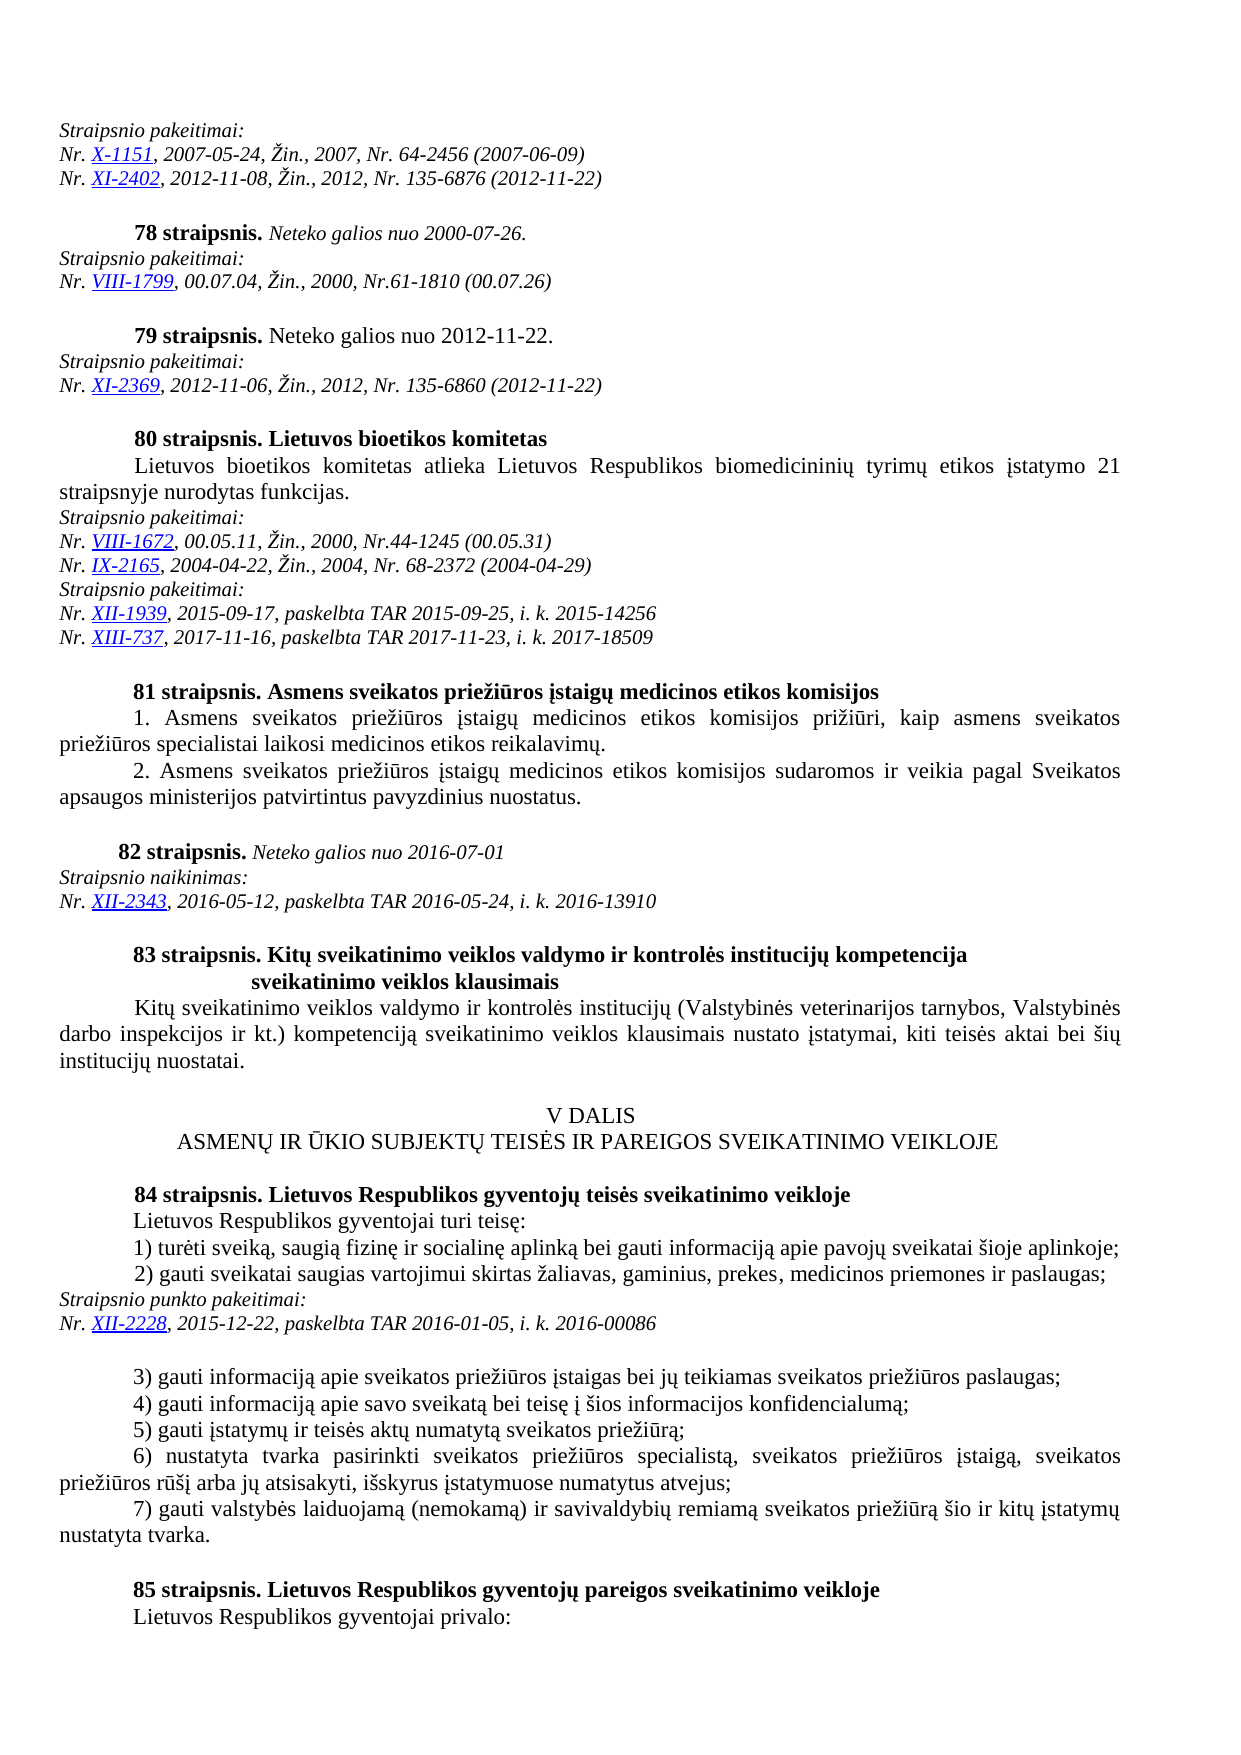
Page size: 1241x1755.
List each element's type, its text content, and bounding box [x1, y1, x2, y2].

text Nr. XII-1939, 2015-09-17, paskelbta TAR 2015-09-25, i. k. 2015-14256 [59, 601, 1122, 625]
text 3) gauti informaciją apie sveikatos priežiūros įstaigas bei jų teikiamas sveikatos priežiūros paslaugas; [59, 1363, 1122, 1390]
text ASMENŲ IR ŪKIO SUBJEKTŲ TEISĖS IR PAREIGOS SVEIKATINIMO VEIKLOJE [59, 1128, 1122, 1155]
text Straipsnio pakeitimai: [59, 504, 1122, 529]
text 1) turėti sveiką, saugią fizinę ir socialinę aplinką bei gauti informaciją apie pavojų sveikatai šioje aplinkoje; [59, 1234, 1122, 1260]
text 81 straipsnis. Asmens sveikatos priežiūros įstaigų medicinos etikos komisijos [59, 678, 1122, 704]
text Kitų sveikatinimo veiklos valdymo ir kontrolės institucijų (Valstybinės veterinarijos tarnybos, Valstybinės darbo inspekcijos ir kt.) kompetenciją sveikatinimo veiklos klausimais nustato įstatymai, kiti teisės aktai bei šių institucijų nuostatai. [59, 994, 1122, 1073]
text Straipsnio naikinimas: [59, 864, 1122, 889]
text 5) gauti įstatymų ir teisės aktų numatytą sveikatos priežiūrą; [59, 1416, 1122, 1442]
text Nr. X-1151, 2007-05-24, Žin., 2007, Nr. 64-2456 (2007-06-09) [59, 142, 1122, 166]
text 83 straipsnis. Kitų sveikatinimo veiklos valdymo ir kontrolės institucijų kompetencija [133, 941, 1122, 968]
text 7) gauti valstybės laiduojamą (nemokamą) ir savivaldybių remiamą sveikatos priežiūrą šio ir kitų įstatymų nustatyta tvarka. [59, 1495, 1122, 1548]
text Nr. VIII-1799, 00.07.04, Žin., 2000, Nr.61-1810 (00.07.26) [59, 269, 1122, 293]
text Nr. XIII-737, 2017-11-16, paskelbta TAR 2017-11-23, i. k. 2017-18509 [59, 625, 1122, 649]
text sveikatinimo veiklos klausimais [251, 968, 1122, 994]
text 6) nustatyta tvarka pasirinkti sveikatos priežiūros specialistą, sveikatos priežiūros įstaigą, sveikatos priežiūros rūšį arba jų atsisakyti, išskyrus įstatymuose numatytus atvejus; [59, 1442, 1122, 1495]
text 79 straipsnis. Neteko galios nuo 2012-11-22. [134, 322, 1122, 349]
text Nr. XII-2343, 2016-05-12, paskelbta TAR 2016-05-24, i. k. 2016-13910 [59, 889, 1122, 913]
text 78 straipsnis. Neteko galios nuo 2000-07-26. [59, 219, 1122, 245]
text Straipsnio pakeitimai: [59, 349, 1122, 373]
text Nr. XII-2228, 2015-12-22, paskelbta TAR 2016-01-05, i. k. 2016-00086 [59, 1311, 1122, 1334]
text Nr. IX-2165, 2004-04-22, Žin., 2004, Nr. 68-2372 (2004-04-29) [59, 553, 1122, 577]
text 82 straipsnis. Neteko galios nuo 2016-07-01 [59, 838, 1122, 864]
text 2. Asmens sveikatos priežiūros įstaigų medicinos etikos komisijos sudaromos ir veikia pagal Sveikatos apsaugos ministerijos patvirtintus pavyzdinius nuostatus. [59, 757, 1122, 809]
text 2) gauti sveikatai saugias vartojimui skirtas žaliavas, gaminius, prekes, medicinos priemones ir paslaugas; [59, 1260, 1122, 1286]
text V DALIS [59, 1102, 1122, 1128]
text Straipsnio pakeitimai: [59, 577, 1122, 601]
text 85 straipsnis. Lietuvos Respublikos gyventojų pareigos sveikatinimo veikloje [59, 1577, 1122, 1603]
text 84 straipsnis. Lietuvos Respublikos gyventojų teisės sveikatinimo veikloje [59, 1181, 1122, 1207]
text Lietuvos Respublikos gyventojai turi teisę: [59, 1207, 1122, 1234]
text Nr. XI-2369, 2012-11-06, Žin., 2012, Nr. 135-6860 (2012-11-22) [59, 373, 1122, 397]
text Lietuvos Respublikos gyventojai privalo: [59, 1603, 1122, 1629]
text Nr. XI-2402, 2012-11-08, Žin., 2012, Nr. 135-6876 (2012-11-22) [59, 166, 1122, 190]
text Lietuvos bioetikos komitetas atlieka Lietuvos Respublikos biomedicininių tyrimų etikos įstatymo 21 straipsnyje nurodytas funkcijas. [59, 452, 1122, 504]
text 4) gauti informaciją apie savo sveikatą bei teisę į šios informacijos konfidencialumą; [59, 1390, 1122, 1416]
text 1. Asmens sveikatos priežiūros įstaigų medicinos etikos komisijos prižiūri, kaip asmens sveikatos priežiūros specialistai laikosi medicinos etikos reikalavimų. [59, 704, 1122, 757]
text Straipsnio punkto pakeitimai: [59, 1286, 1122, 1311]
text 80 straipsnis. Lietuvos bioetikos komitetas [59, 426, 1122, 452]
text Straipsnio pakeitimai: [59, 118, 1122, 142]
text Straipsnio pakeitimai: [59, 245, 1122, 269]
text Nr. VIII-1672, 00.05.11, Žin., 2000, Nr.44-1245 (00.05.31) [59, 529, 1122, 553]
